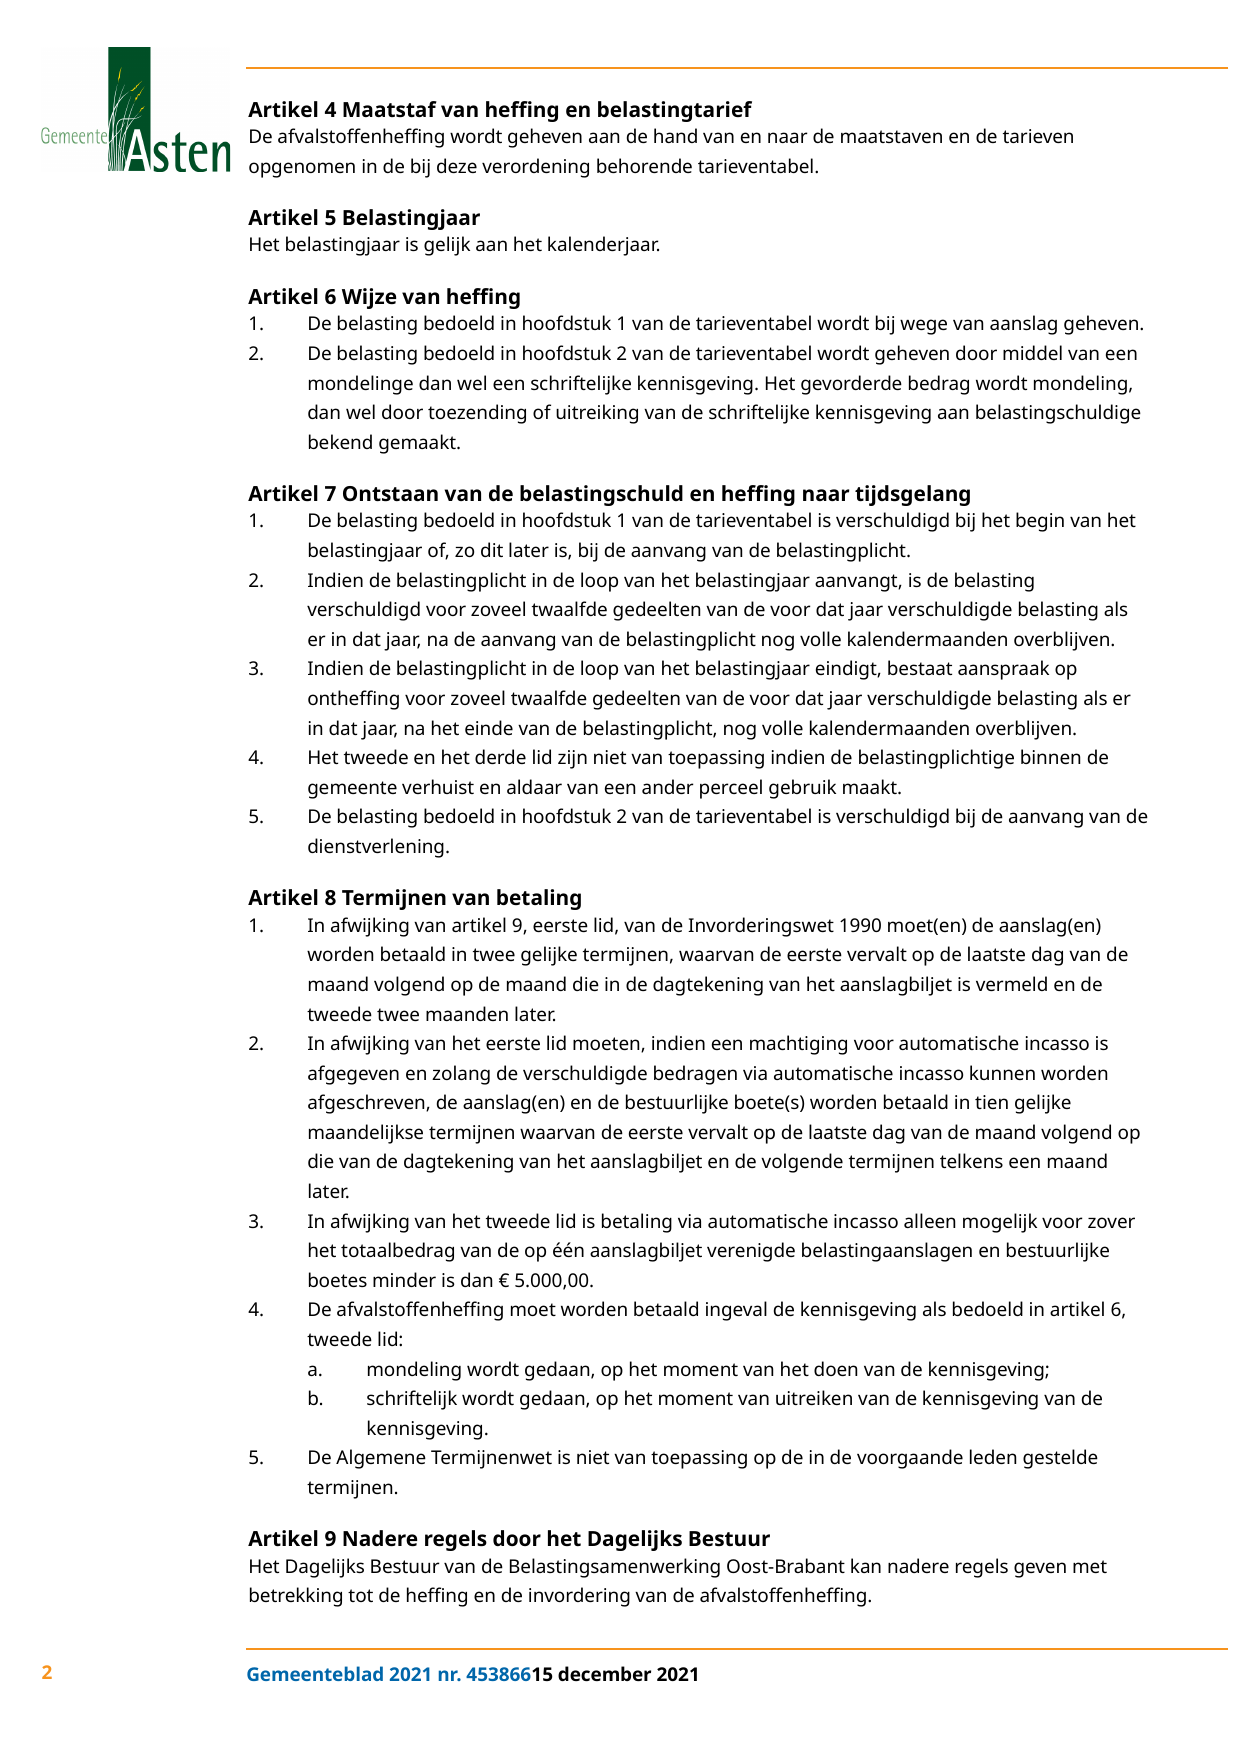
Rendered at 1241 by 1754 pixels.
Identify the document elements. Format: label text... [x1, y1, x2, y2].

text Artikel 9 Nadere regels door het Dagelijks Bestuur [248, 1524, 1152, 1553]
list schriftelijk wordt gedaan, op het moment van uitreiken van de kennisgeving van de kennisgeving. [307, 1385, 1152, 1441]
list De belasting bedoeld in hoofdstuk 1 van de tarieventabel is verschuldigd bij het begin van het belastingjaar of, zo dit later is, bij de aanvang van de belastingplicht. [248, 508, 1152, 563]
list Indien de belastingplicht in de loop van het belastingjaar eindigt, bestaat aanspraak op ontheffing voor zoveel twaalfde gedeelten van de voor dat jaar verschuldigde belasting als er in dat jaar, na het einde van de belastingplicht, nog volle kalendermaanden overblijven. [248, 656, 1152, 741]
list De belasting bedoeld in hoofdstuk 2 van de tarieventabel is verschuldigd bij de aanvang van de dienstverlening. [248, 803, 1152, 859]
text Artikel 8 Termijnen van betaling [248, 883, 1152, 912]
list De afvalstoffenheffing moet worden betaald ingeval de kennisgeving als bedoeld in artikel 6, tweede lid: [248, 1297, 1152, 1352]
list De Algemene Termijnenwet is niet van toepassing op de in de voorgaande leden gestelde termijnen. [248, 1444, 1152, 1500]
list In afwijking van het eerste lid moeten, indien een machtiging voor automatische incasso is afgegeven en zolang de verschuldigde bedragen via automatische incasso kunnen worden afgeschreven, de aanslag(en) en de bestuurlijke boete(s) worden betaald in tien gelijke maandelijkse termijnen waarvan de eerste vervalt op de laatste dag van de maand volgend op die van de dagtekening van het aanslagbiljet en de volgende termijnen telkens een maand later. [248, 1030, 1152, 1204]
list De belasting bedoeld in hoofdstuk 1 van de tarieventabel wordt bij wege van aanslag geheven. [248, 311, 1152, 336]
text Artikel 5 Belastingjaar [248, 203, 1152, 232]
text Artikel 7 Ontstaan van de belastingschuld en heffing naar tijdsgelang [248, 479, 1152, 508]
text Het belastingjaar is gelijk aan het kalenderjaar. [248, 232, 1152, 257]
list In afwijking van artikel 9, eerste lid, van de Invorderingswet 1990 moet(en) de aanslag(en) worden betaald in twee gelijke termijnen, waarvan de eerste vervalt op de laatste dag van de maand volgend op de maand die in de dagtekening van het aanslagbiljet is vermeld en de tweede twee maanden later. [248, 912, 1152, 1026]
text Artikel 6 Wijze van heffing [248, 282, 1152, 311]
list Indien de belastingplicht in de loop van het belastingjaar aanvangt, is de belasting verschuldigd voor zoveel twaalfde gedeelten van de voor dat jaar verschuldigde belasting als er in dat jaar, na de aanvang van de belastingplicht nog volle kalendermaanden overblijven. [248, 567, 1152, 652]
list Het tweede en het derde lid zijn niet van toepassing indien de belastingplichtige binnen de gemeente verhuist en aldaar van een ander perceel gebruik maakt. [248, 744, 1152, 800]
text De afvalstoffenheffing wordt geheven aan de hand van en naar de maatstaven en de tarieven opgenomen in de bij deze verordening behorende tarieventabel. [248, 123, 1152, 178]
list In afwijking van het tweede lid is betaling via automatische incasso alleen mogelijk voor zover het totaalbedrag van de op één aanslagbiljet verenigde belastingaanslagen en bestuurlijke boetes minder is dan € 5.000,00. [248, 1208, 1152, 1293]
list De belasting bedoeld in hoofdstuk 2 van de tarieventabel wordt geheven door middel van een mondelinge dan wel een schriftelijke kennisgeving. Het gevorderde bedrag wordt mondeling, dan wel door toezending of uitreiking van de schriftelijke kennisgeving aan belastingschuldige bekend gemaakt. [248, 340, 1152, 454]
picture [41, 47, 231, 172]
text Artikel 4 Maatstaf van heffing en belastingtarief [248, 95, 1152, 123]
text Het Dagelijks Bestuur van de Belastingsamenwerking Oost-Brabant kan nadere regels geven met betrekking tot de heffing en de invordering van de afvalstoffenheffing. [248, 1553, 1152, 1608]
list mondeling wordt gedaan, op het moment van het doen van de kennisgeving; [307, 1356, 1152, 1381]
